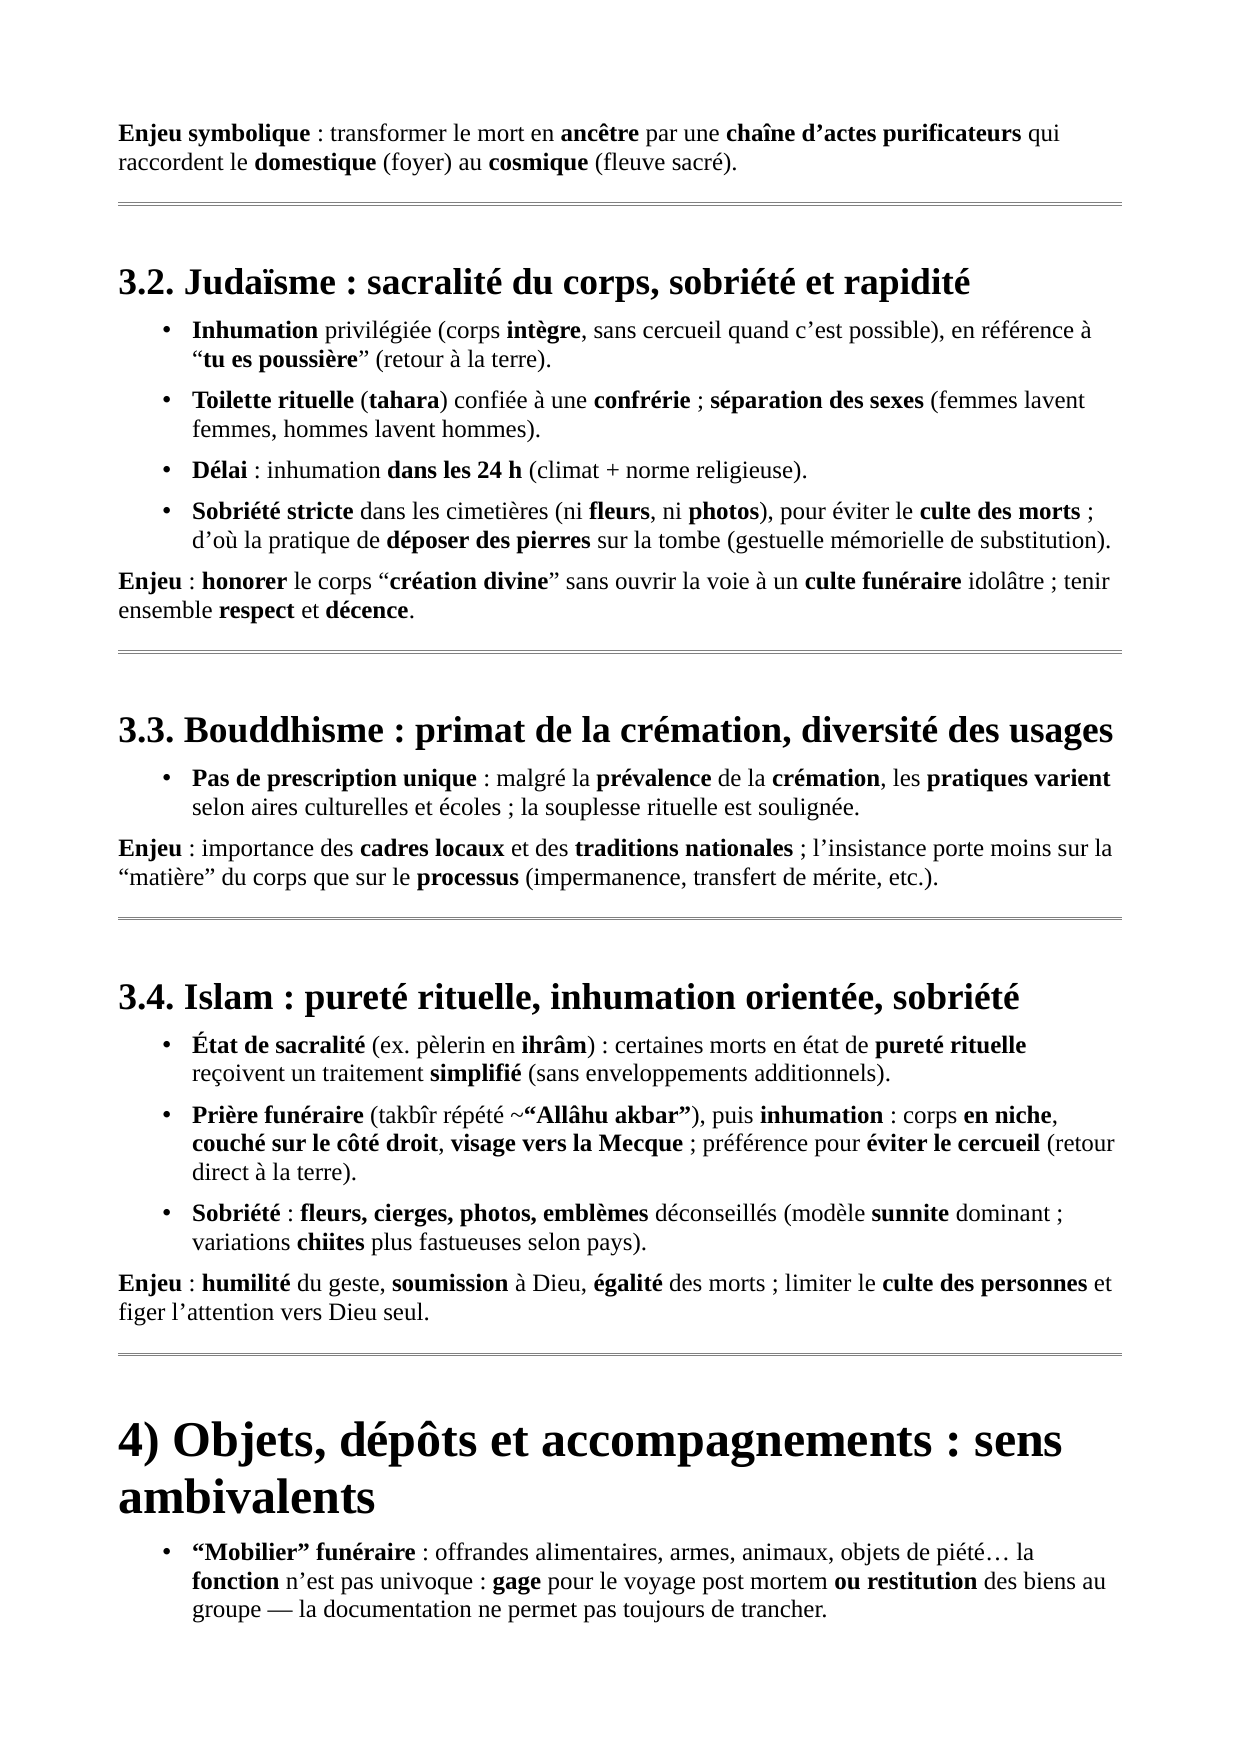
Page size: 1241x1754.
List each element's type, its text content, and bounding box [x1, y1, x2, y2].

list “Mobilier” funéraire : offrandes alimentaires, armes, animaux, objets de piété… la fonction n’est pas univoque : gage pour le voyage post mortem ou restitution des biens au groupe — la documentation ne permet pas toujours de trancher. [162, 1537, 1122, 1623]
list Inhumation privilégiée (corps intègre, sans cercueil quand c’est possible), en référence à “tu es poussière” (retour à la terre). [162, 315, 1122, 372]
list Délai : inhumation dans les 24 h (climat + norme religieuse). [162, 455, 1122, 484]
list Toilette rituelle (tahara) confiée à une confrérie ; séparation des sexes (femmes lavent femmes, hommes lavent hommes). [162, 385, 1122, 442]
list Sobriété : fleurs, cierges, photos, emblèmes déconseillés (modèle sunnite dominant ; variations chiites plus fastueuses selon pays). [162, 1198, 1122, 1256]
subtitle 3.3. Bouddhisme : primat de la crémation, diversité des usages [118, 707, 1122, 750]
list Prière funéraire (takbîr répété ~“Allâhu akbar”), puis inhumation : corps en niche, couché sur le côté droit, visage vers la Mecque ; préférence pour éviter le cercueil (retour direct à la terre). [162, 1100, 1122, 1186]
list Sobriété stricte dans les cimetières (ni fleurs, ni photos), pour éviter le culte des morts ; d’où la pratique de déposer des pierres sur la tombe (gestuelle mémorielle de substitution). [162, 496, 1122, 554]
subtitle 3.4. Islam : pureté rituelle, inhumation orientée, sobriété [118, 974, 1122, 1017]
text Enjeu : honorer le corps “création divine” sans ouvrir la voie à un culte funéraire idolâtre ; tenir ensemble respect et décence. [118, 566, 1122, 624]
subtitle 3.2. Judaïsme : sacralité du corps, sobriété et rapidité [118, 259, 1122, 302]
subtitle 4) Objets, dépôts et accompagnements : sens ambivalents [118, 1409, 1122, 1524]
text Enjeu : humilité du geste, soumission à Dieu, égalité des morts ; limiter le culte des personnes et figer l’attention vers Dieu seul. [118, 1268, 1122, 1326]
list État de sacralité (ex. pèlerin en ihrâm) : certaines morts en état de pureté rituelle reçoivent un traitement simplifié (sans enveloppements additionnels). [162, 1030, 1122, 1087]
text Enjeu symbolique : transformer le mort en ancêtre par une chaîne d’actes purificateurs qui raccordent le domestique (foyer) au cosmique (fleuve sacré). [118, 118, 1122, 176]
text Enjeu : importance des cadres locaux et des traditions nationales ; l’insistance porte moins sur la “matière” du corps que sur le processus (impermanence, transfert de mérite, etc.). [118, 833, 1122, 890]
list Pas de prescription unique : malgré la prévalence de la crémation, les pratiques varient selon aires culturelles et écoles ; la souplesse rituelle est soulignée. [162, 763, 1122, 820]
